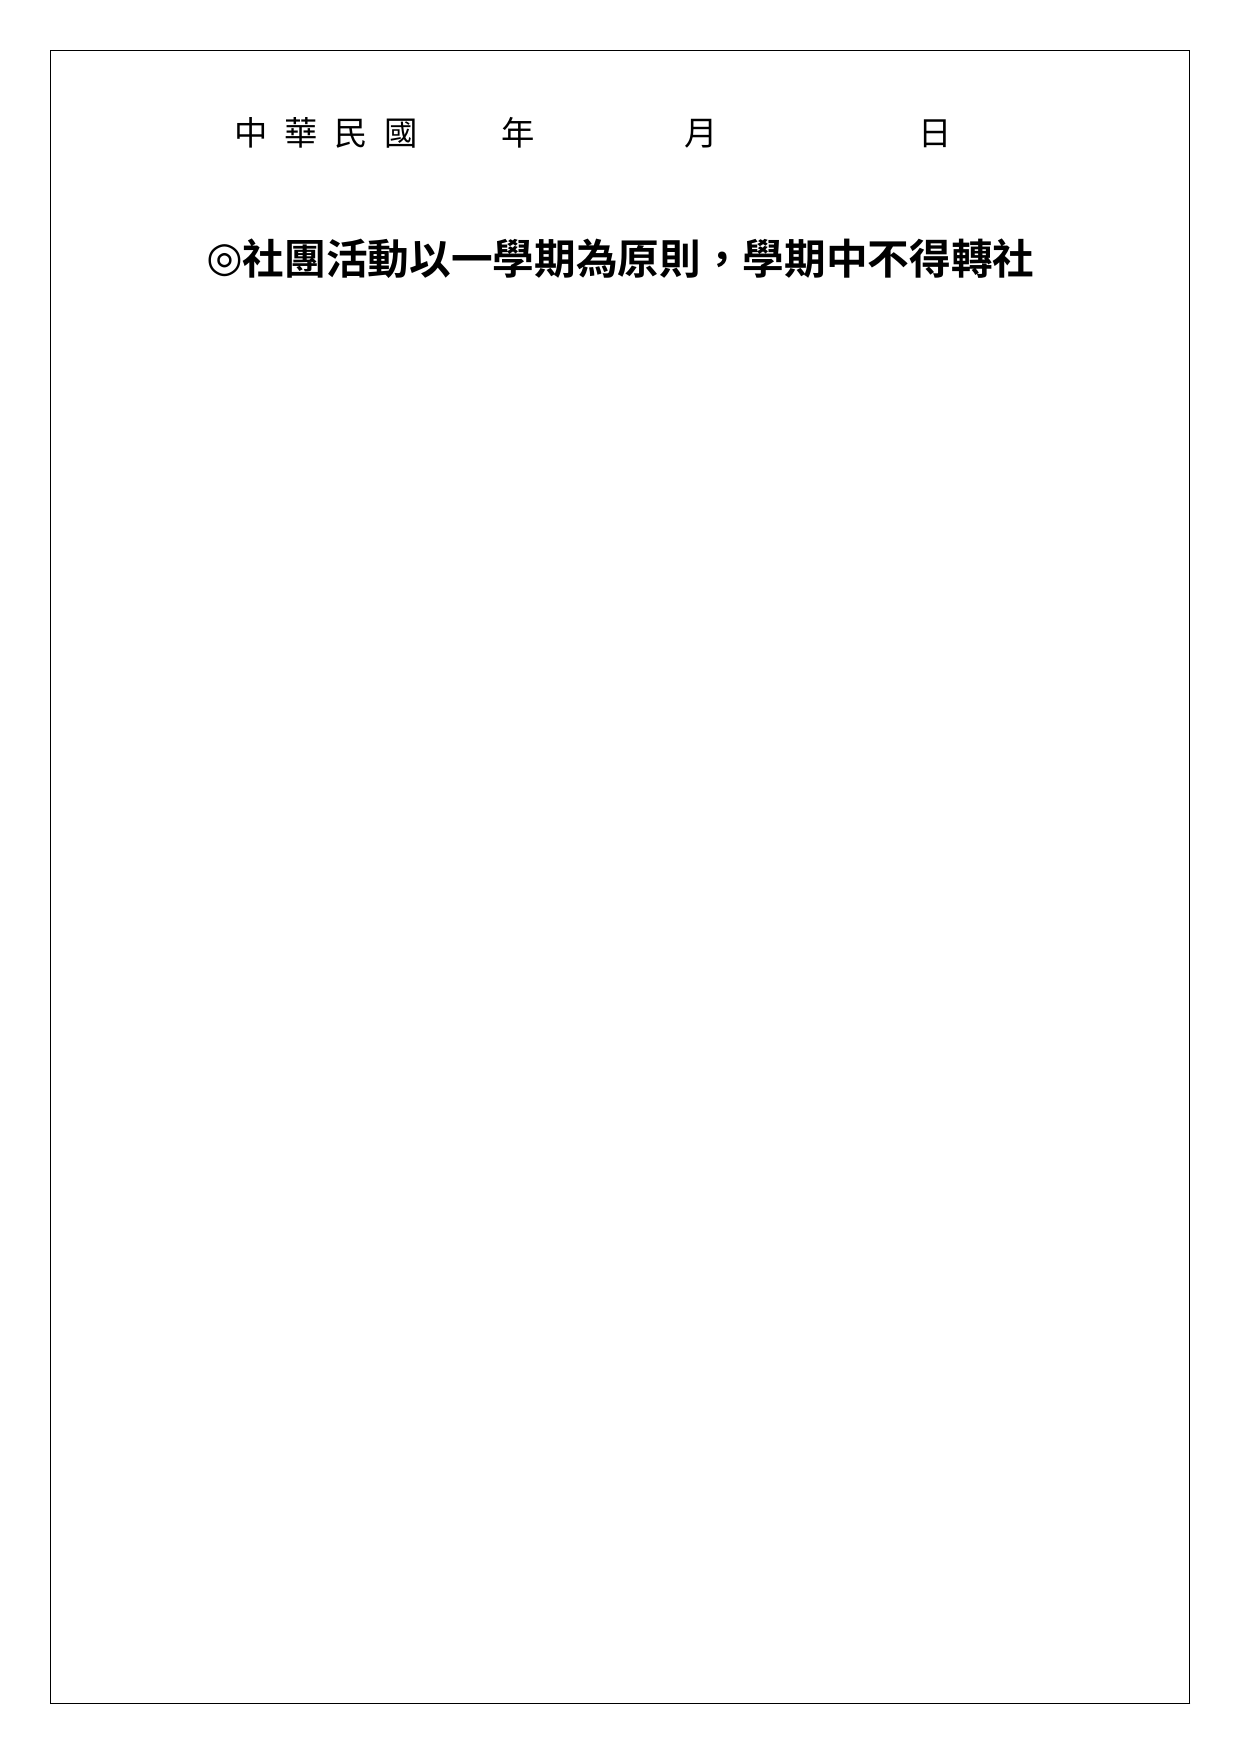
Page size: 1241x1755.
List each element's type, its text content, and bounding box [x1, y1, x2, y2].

text ◎社團活動以一學期為原則，學期中不得轉社 [94, 214, 1146, 277]
text 中 華 民 國 年 月 日 [94, 89, 1146, 152]
